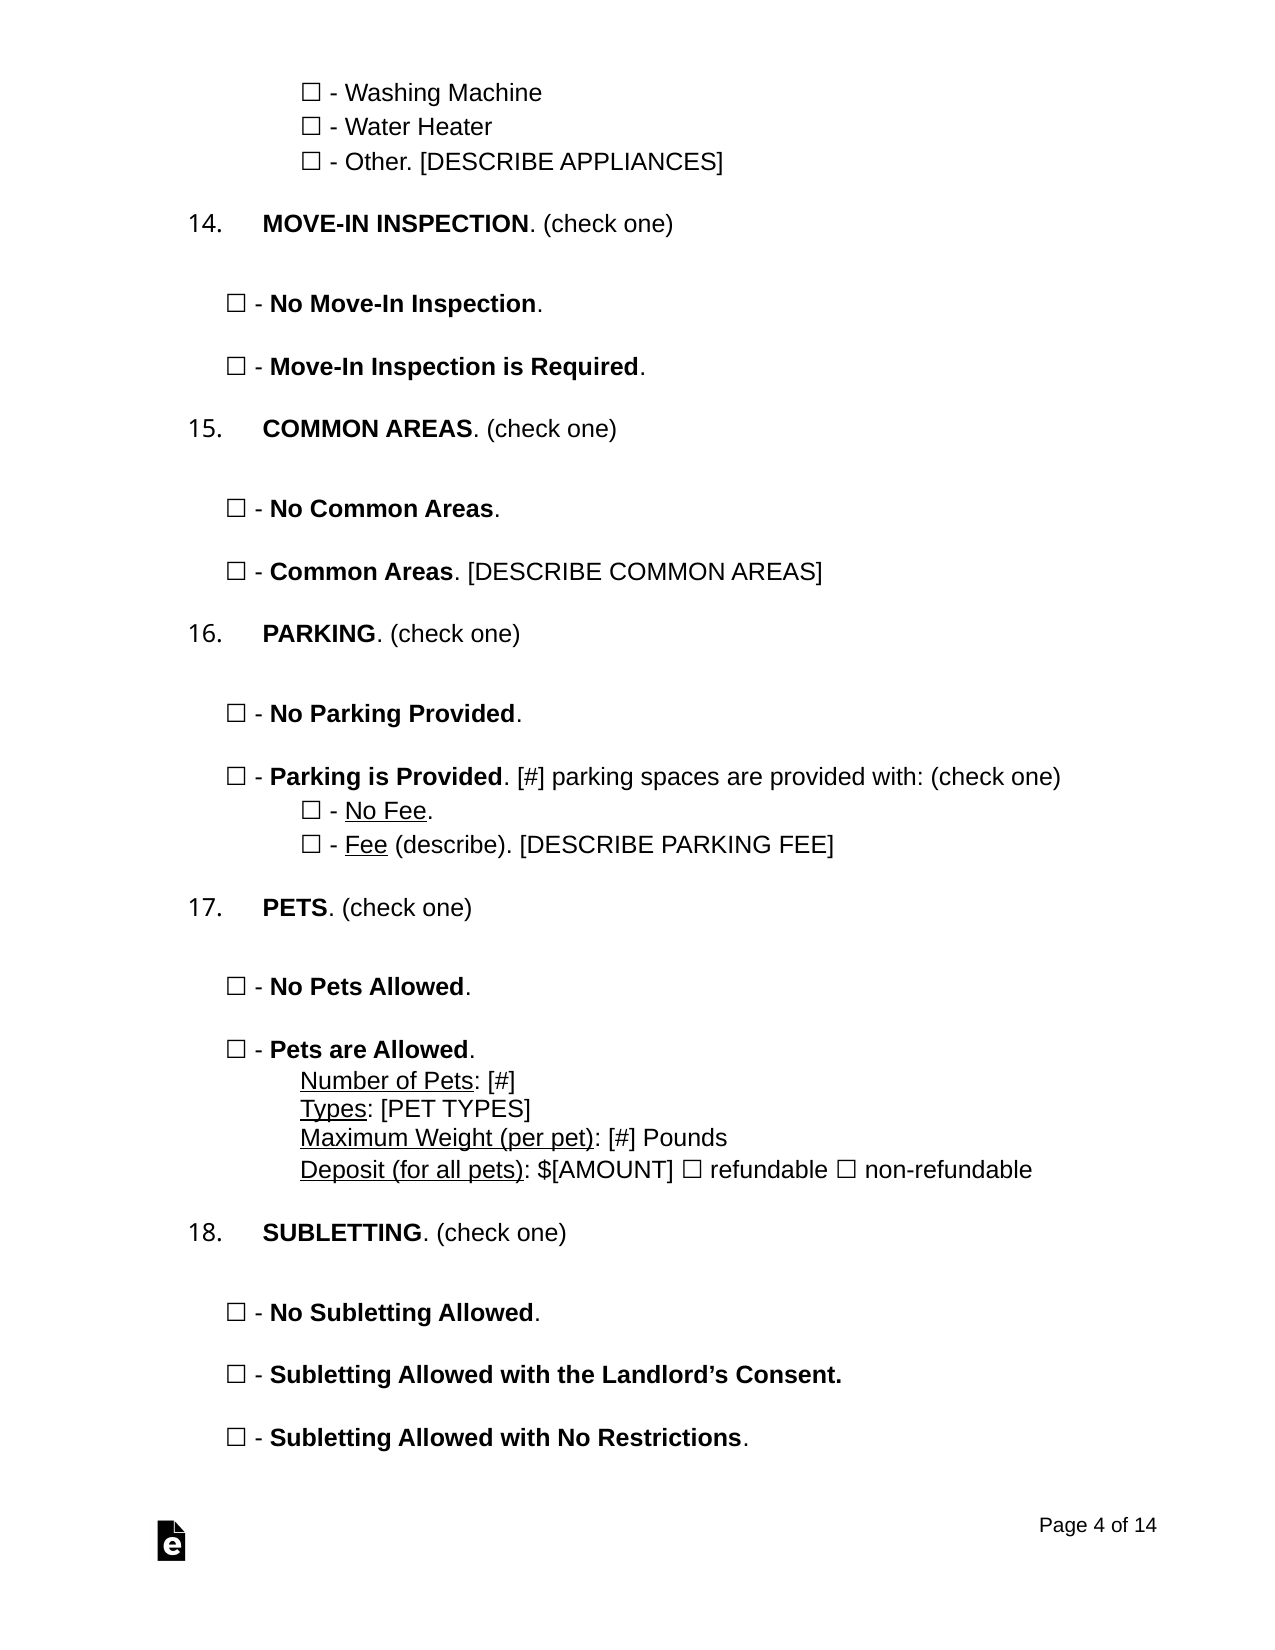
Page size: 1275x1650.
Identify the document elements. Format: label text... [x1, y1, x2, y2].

list SUBLETTING. (check one) [187, 1215, 1125, 1249]
text ☐ - Move-In Inspection is Required. [225, 348, 1125, 382]
text ☐ - Subletting Allowed with No Restrictions. [225, 1420, 1125, 1454]
text ☐ - No Subletting Allowed. [225, 1294, 1125, 1328]
text ☐ - No Parking Provided. [225, 696, 1125, 730]
list PETS. (check one) [187, 889, 1125, 923]
text ☐ - Other. [DESCRIBE APPLIANCES] [300, 143, 1125, 177]
list PARKING. (check one) [187, 616, 1125, 650]
text ☐ - No Fee. [300, 792, 1125, 827]
text ☐ - Water Heater [300, 109, 1125, 143]
list MOVE-IN INSPECTION. (check one) [187, 206, 1125, 240]
text Types: [PET TYPES] [300, 1094, 1125, 1123]
text ☐ - Washing Machine [300, 75, 1125, 109]
text ☐ - Parking is Provided. [#] parking spaces are provided with: (check one) [225, 758, 1125, 792]
list COMMON AREAS. (check one) [187, 411, 1125, 445]
text ☐ - Common Areas. [DESCRIBE COMMON AREAS] [225, 553, 1125, 587]
text ☐ - Subletting Allowed with the Landlord’s Consent. [225, 1357, 1125, 1391]
text ☐ - Pets are Allowed. [225, 1032, 1125, 1066]
text ☐ - Fee (describe). [DESCRIBE PARKING FEE] [300, 827, 1125, 861]
text Maximum Weight (per pet): [#] Pounds [300, 1123, 1125, 1152]
text ☐ - No Pets Allowed. [225, 969, 1125, 1003]
text Deposit (for all pets): $[AMOUNT] ☐ refundable ☐ non-refundable [300, 1152, 1125, 1186]
text ☐ - No Move-In Inspection. [225, 285, 1125, 319]
text ☐ - No Common Areas. [225, 491, 1125, 524]
text Number of Pets: [#] [300, 1066, 1125, 1094]
